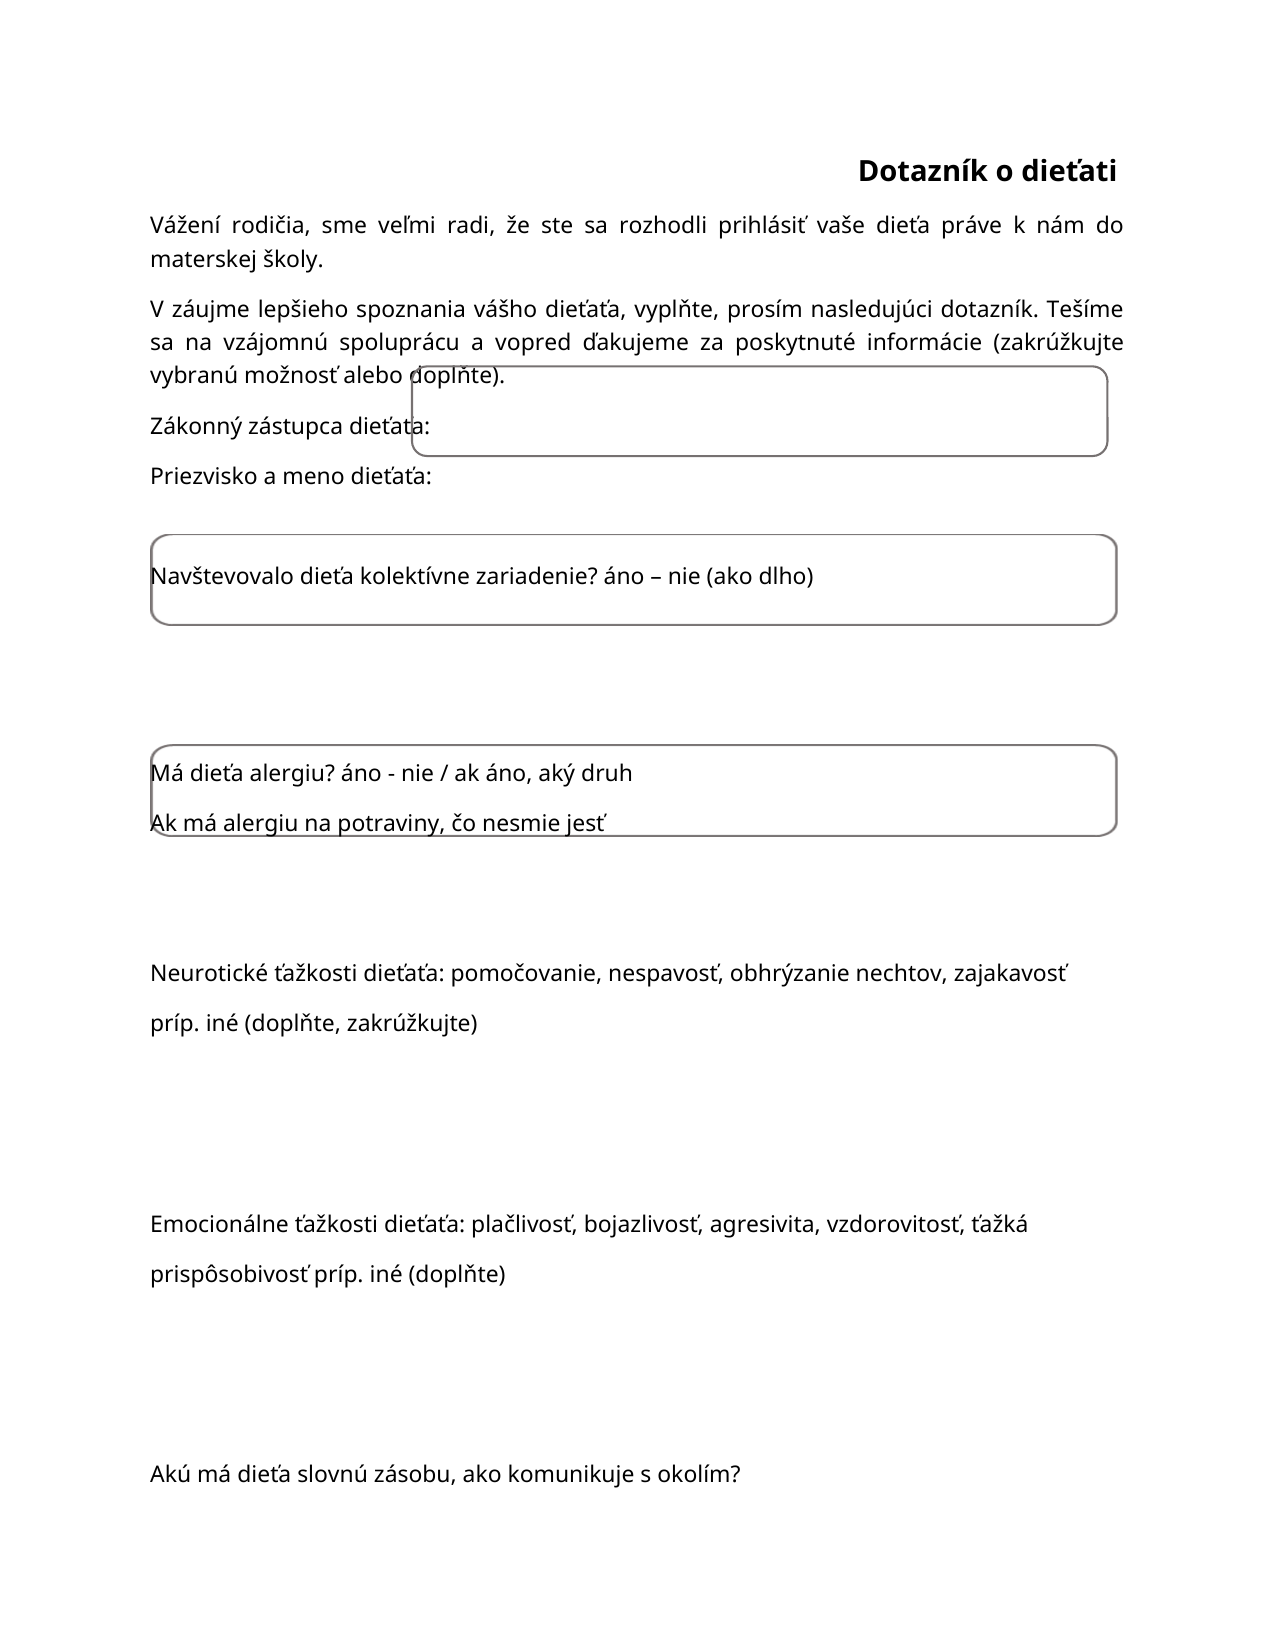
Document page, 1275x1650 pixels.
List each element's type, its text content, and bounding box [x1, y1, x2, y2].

text Zákonný zástupca dieťaťa: [150, 409, 410, 441]
text Má dieťa alergiu? áno - nie / ak áno, aký druh [154, 757, 1114, 788]
text Zákonný zástupca dieťaťa: [1109, 409, 1125, 441]
text Vážení rodičia, sme veľmi radi, že ste sa rozhodli prihlásiť vaše dieťa práve k nám do materskej školy. [150, 209, 1125, 274]
text Neurotické ťažkosti dieťaťa: pomočovanie, nespavosť, obhrýzanie nechtov, zajakavosť [150, 957, 1125, 988]
text Priezvisko a meno dieťaťa: [150, 460, 1125, 491]
text Navštevovalo dieťa kolektívne zariadenie? áno – nie (ako dlho) [154, 560, 1114, 591]
text Akú má dieťa slovnú zásobu, ako komunikuje s okolím? [150, 1458, 1125, 1489]
text Dotazník o dieťati [150, 150, 1125, 190]
text Ak má alergiu na potraviny, čo nesmie jesť [150, 807, 1125, 838]
text Emocionálne ťažkosti dieťaťa: plačlivosť, bojazlivosť, agresivita, vzdorovitosť, ťažká [150, 1208, 1125, 1239]
text prispôsobivosť príp. iné (doplňte) [150, 1258, 1125, 1289]
text príp. iné (doplňte, zakrúžkujte) [150, 1007, 1125, 1038]
text V záujme lepšieho spoznania vášho dieťaťa, vyplňte, prosím nasledujúci dotazník. Tešíme sa na vzájomnú spoluprácu a vopred ďakujeme za poskytnuté informácie (zakrúžkujte vybranú možnosť alebo doplňte). [150, 293, 1125, 391]
text Zákonný zástupca dieťaťa: [414, 409, 1106, 441]
